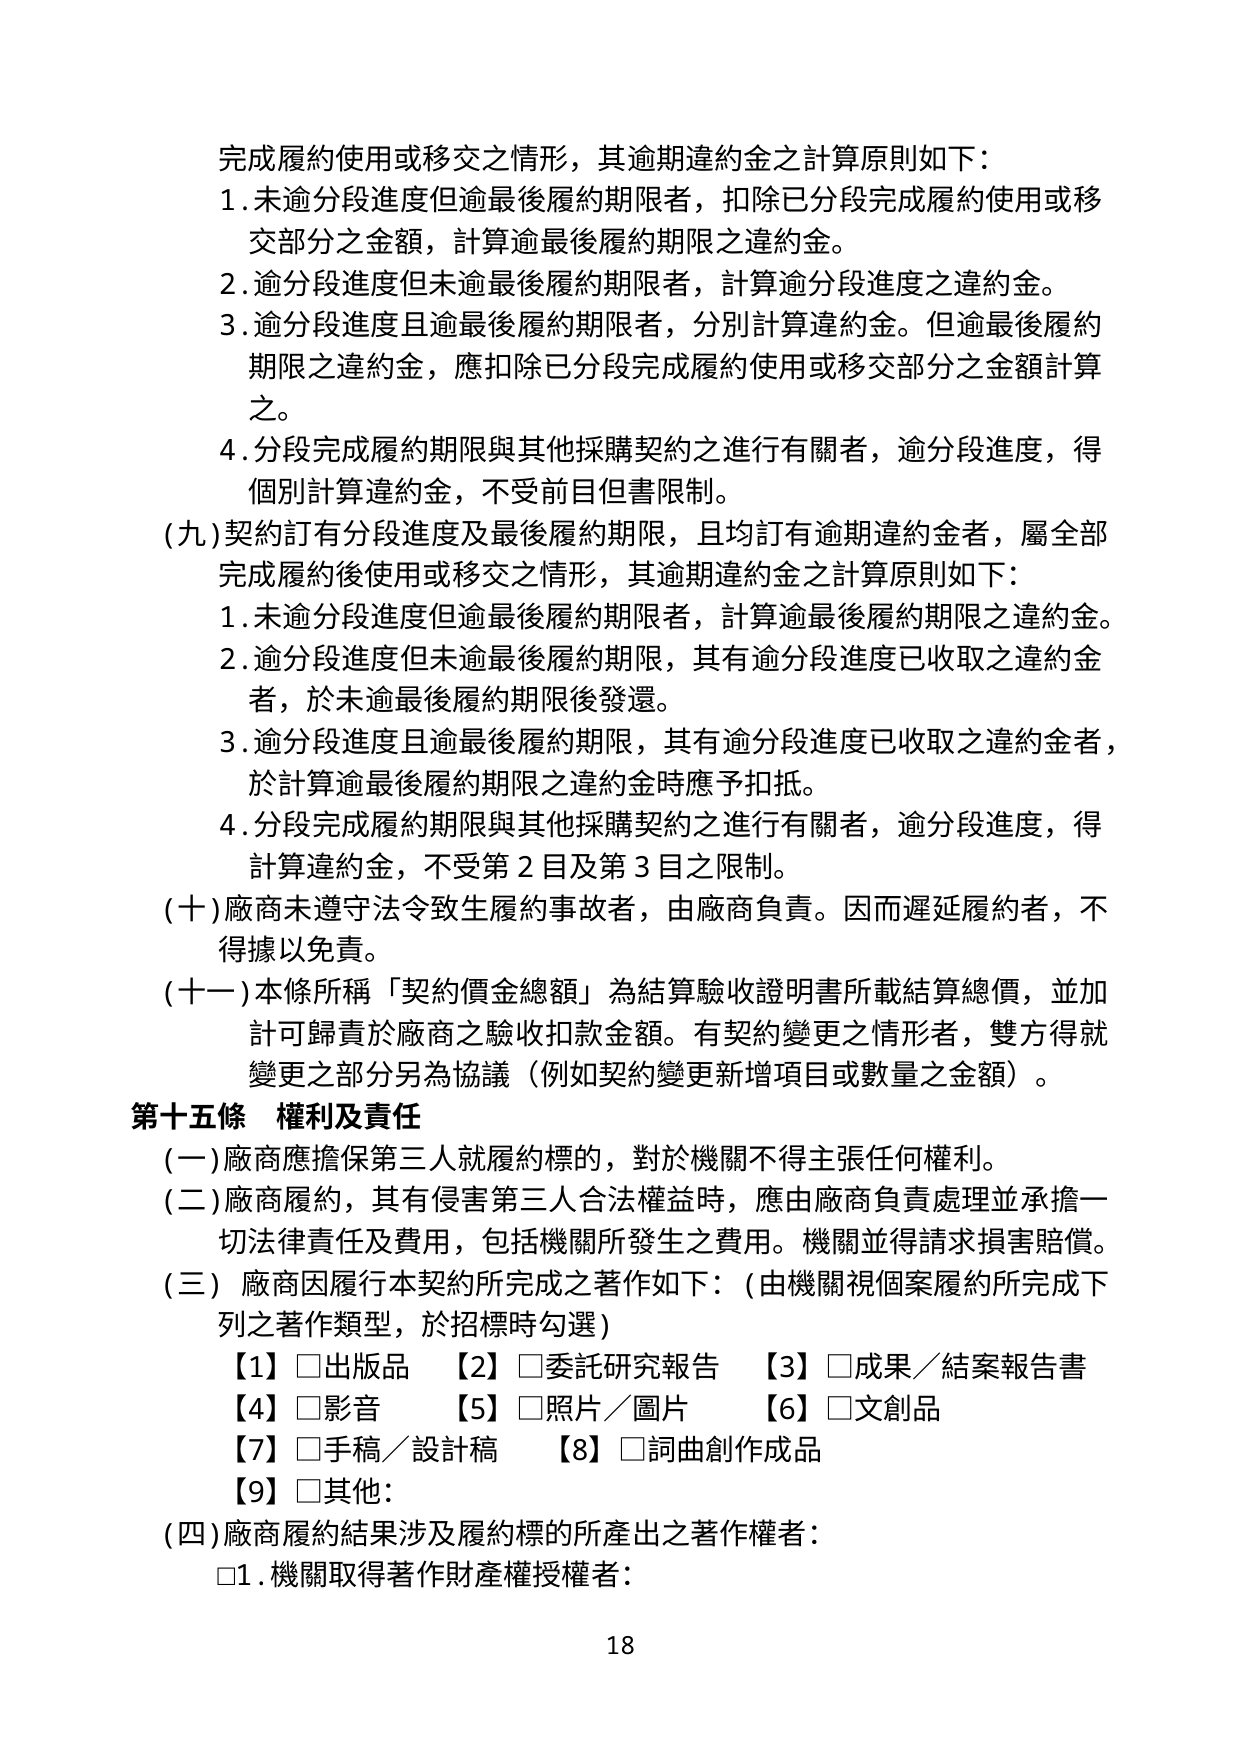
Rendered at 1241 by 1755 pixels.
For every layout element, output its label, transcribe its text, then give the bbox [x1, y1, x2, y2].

text 2.逾分段進度但未逾最後履約期限者，計算逾分段進度之違約金。 [218, 261, 1104, 302]
text 1.未逾分段進度但逾最後履約期限者，計算逾最後履約期限之違約金。 [218, 594, 1104, 636]
text (二)廠商履約，其有侵害第三人合法權益時，應由廠商負責處理並承擔一切法律責任及費用，包括機關所發生之費用。機關並得請求損害賠償。 [159, 1177, 1110, 1261]
text 【4】□影音 【5】□照片／圖片 【6】□文創品 [188, 1386, 1110, 1427]
text 完成履約使用或移交之情形，其逾期違約金之計算原則如下： [159, 136, 1110, 177]
text 3.逾分段進度且逾最後履約期限者，分別計算違約金。但逾最後履約期限之違約金，應扣除已分段完成履約使用或移交部分之金額計算之。 [218, 302, 1104, 427]
text (九)契約訂有分段進度及最後履約期限，且均訂有逾期違約金者，屬全部完成履約後使用或移交之情形，其逾期違約金之計算原則如下： [159, 511, 1110, 594]
text 【7】□手稿／設計稿 【8】□詞曲創作成品 [188, 1427, 1110, 1469]
text 第十五條 權利及責任 [130, 1094, 1110, 1136]
text 【9】□其他： [188, 1469, 1110, 1511]
text (一)廠商應擔保第三人就履約標的，對於機關不得主張任何權利。 [159, 1136, 1110, 1177]
text (三) 廠商因履行本契約所完成之著作如下：(由機關視個案履約所完成下列之著作類型，於招標時勾選) [159, 1261, 1110, 1344]
text 4.分段完成履約期限與其他採購契約之進行有關者，逾分段進度，得個別計算違約金，不受前目但書限制。 [218, 427, 1104, 511]
text 3.逾分段進度且逾最後履約期限，其有逾分段進度已收取之違約金者，於計算逾最後履約期限之違約金時應予扣抵。 [218, 719, 1104, 802]
text 【1】□出版品 【2】□委託研究報告 【3】□成果／結案報告書 [188, 1344, 1110, 1386]
text 2.逾分段進度但未逾最後履約期限，其有逾分段進度已收取之違約金者，於未逾最後履約期限後發還。 [218, 636, 1104, 719]
text (十一)本條所稱「契約價金總額」為結算驗收證明書所載結算總價，並加計可歸責於廠商之驗收扣款金額。有契約變更之情形者，雙方得就變更之部分另為協議（例如契約變更新增項目或數量之金額）。 [159, 969, 1110, 1094]
text 1.未逾分段進度但逾最後履約期限者，扣除已分段完成履約使用或移交部分之金額，計算逾最後履約期限之違約金。 [218, 177, 1104, 261]
text (十)廠商未遵守法令致生履約事故者，由廠商負責。因而遲延履約者，不得據以免責。 [159, 886, 1110, 969]
text (四)廠商履約結果涉及履約標的所產出之著作權者： [159, 1511, 1110, 1552]
text 4.分段完成履約期限與其他採購契約之進行有關者，逾分段進度，得計算違約金，不受第2目及第3目之限制。 [218, 802, 1104, 886]
text □1.機關取得著作財產權授權者： [217, 1552, 1110, 1594]
